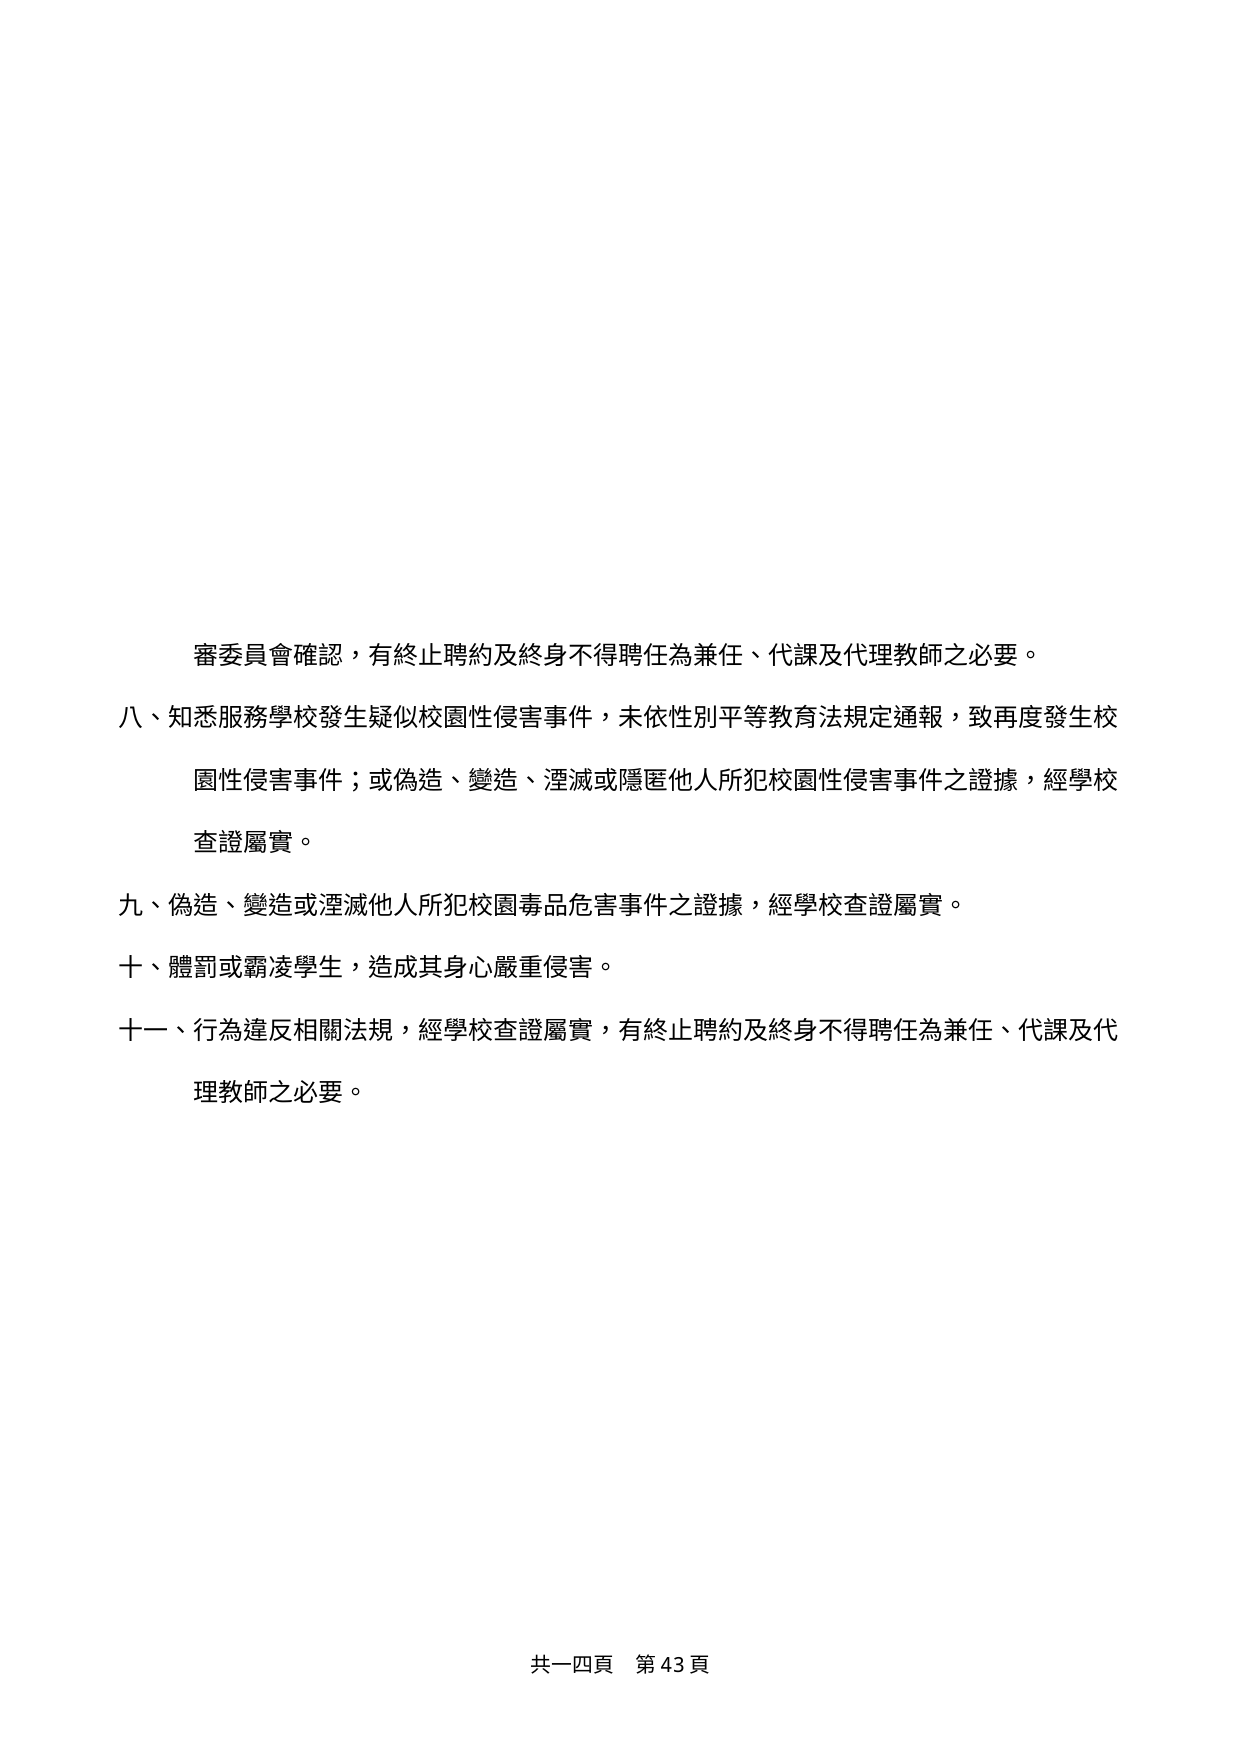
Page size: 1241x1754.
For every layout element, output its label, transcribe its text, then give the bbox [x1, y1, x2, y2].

text 八、知悉服務學校發生疑似校園性侵害事件，未依性別平等教育法規定通報，致再度發生校園性侵害事件；或偽造、變造、湮滅或隱匿他人所犯校園性侵害事件之證據，經學校查證屬實。 [118, 674, 1122, 862]
text 九、偽造、變造或湮滅他人所犯校園毒品危害事件之證據，經學校查證屬實。 [118, 862, 1122, 924]
text 十一、行為違反相關法規，經學校查證屬實，有終止聘約及終身不得聘任為兼任、代課及代理教師之必要。 [118, 987, 1122, 1112]
text 審委員會確認，有終止聘約及終身不得聘任為兼任、代課及代理教師之必要。 [118, 612, 1122, 674]
text 十、體罰或霸凌學生，造成其身心嚴重侵害。 [118, 924, 1122, 987]
